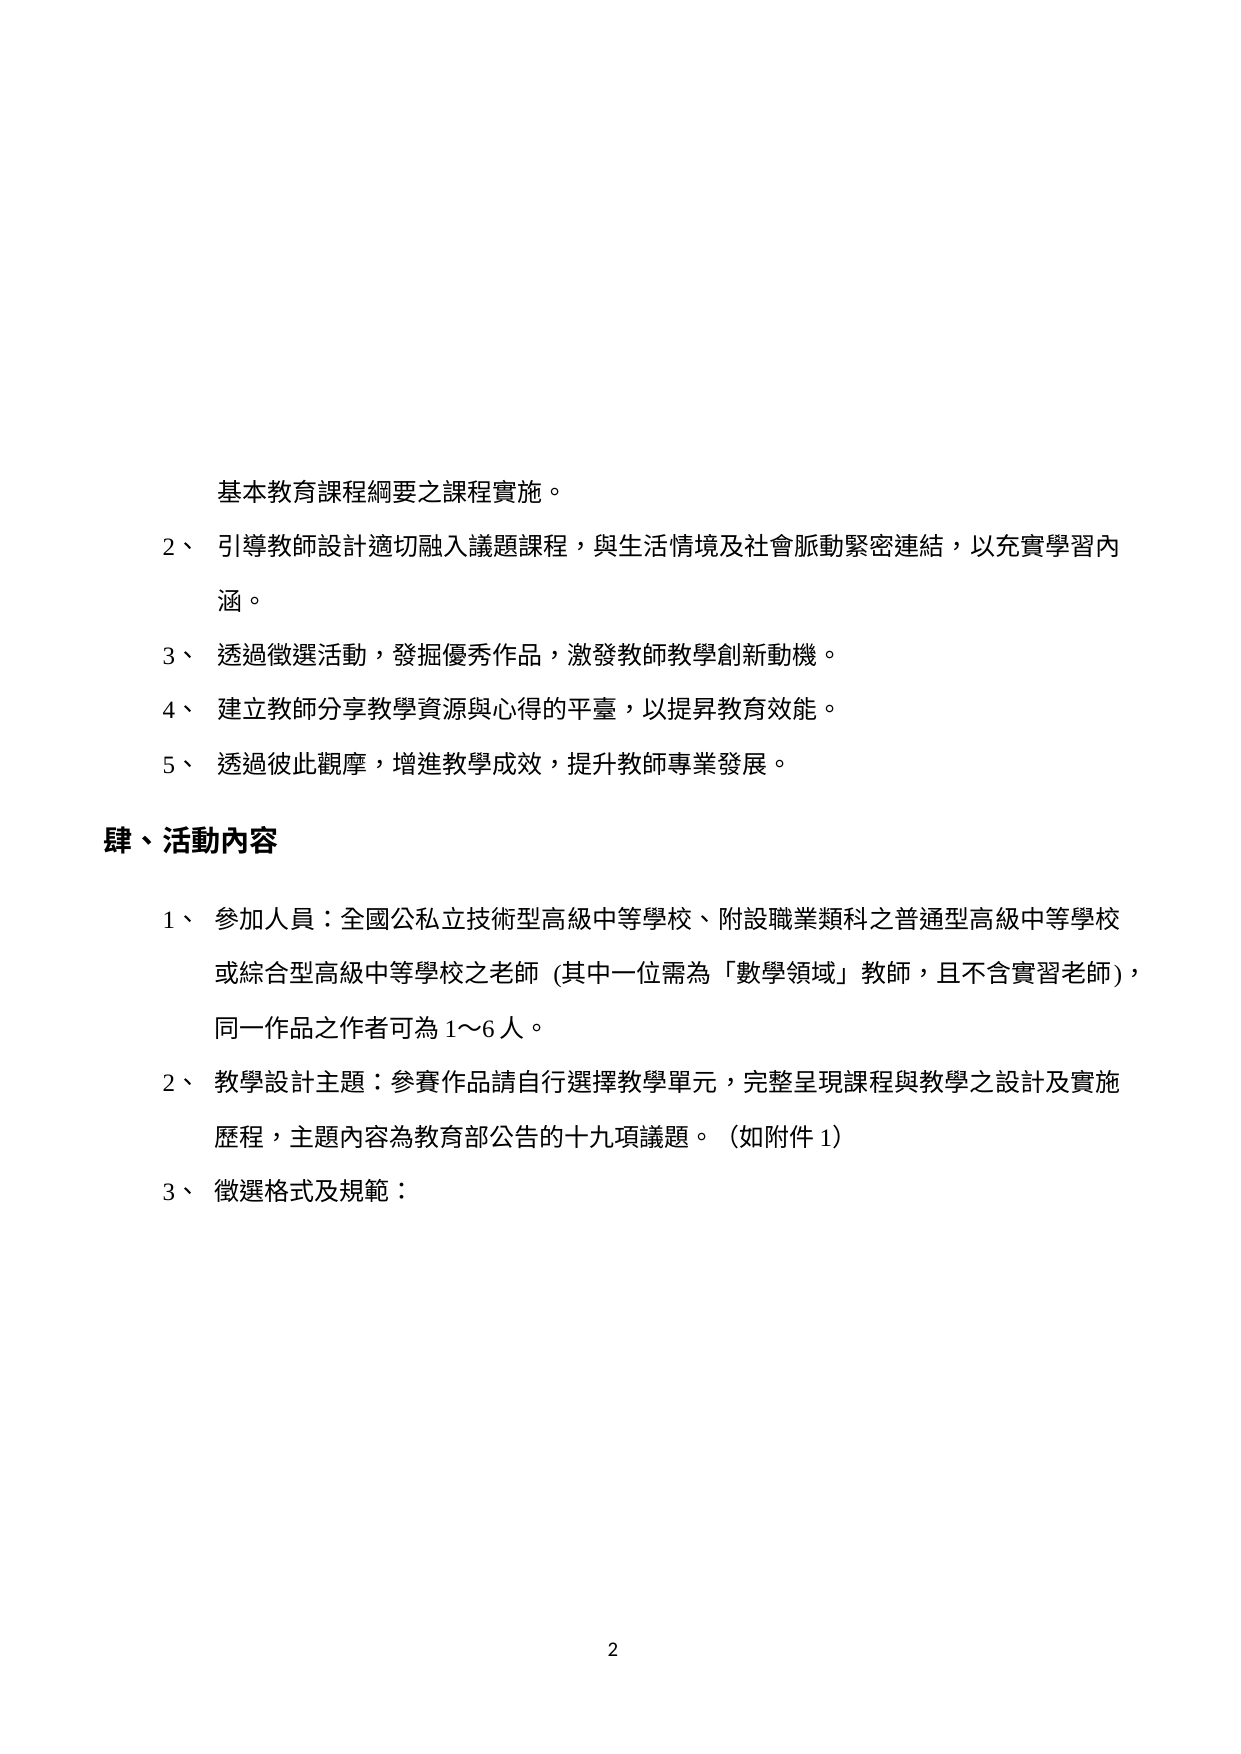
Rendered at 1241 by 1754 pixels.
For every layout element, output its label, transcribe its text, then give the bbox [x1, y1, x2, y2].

list 基本教育課程綱要之課程實施。 [162, 472, 1122, 509]
list 引導教師設計適切融入議題課程，與生活情境及社會脈動緊密連結，以充實學習內涵。 [162, 527, 1122, 617]
list 徵選格式及規範： [162, 1171, 1122, 1208]
list 參加人員：全國公私立技術型高級中等學校、附設職業類科之普通型高級中等學校或綜合型高級中等學校之老師 (其中一位需為「數學領域」教師，且不含實習老師)，同一作品之作者可為1～6人。 [162, 899, 1122, 1044]
list 透過徵選活動，發掘優秀作品，激發教師教學創新動機。 [162, 636, 1122, 672]
text 肆、活動內容 [103, 817, 1122, 860]
list 建立教師分享教學資源與心得的平臺，以提昇教育效能。 [162, 690, 1122, 726]
list 教學設計主題：參賽作品請自行選擇教學單元，完整呈現課程與教學之設計及實施歷程，主題內容為教育部公告的十九項議題。（如附件1） [162, 1063, 1122, 1153]
list 透過彼此觀摩，增進教學成效，提升教師專業發展。 [162, 744, 1122, 781]
